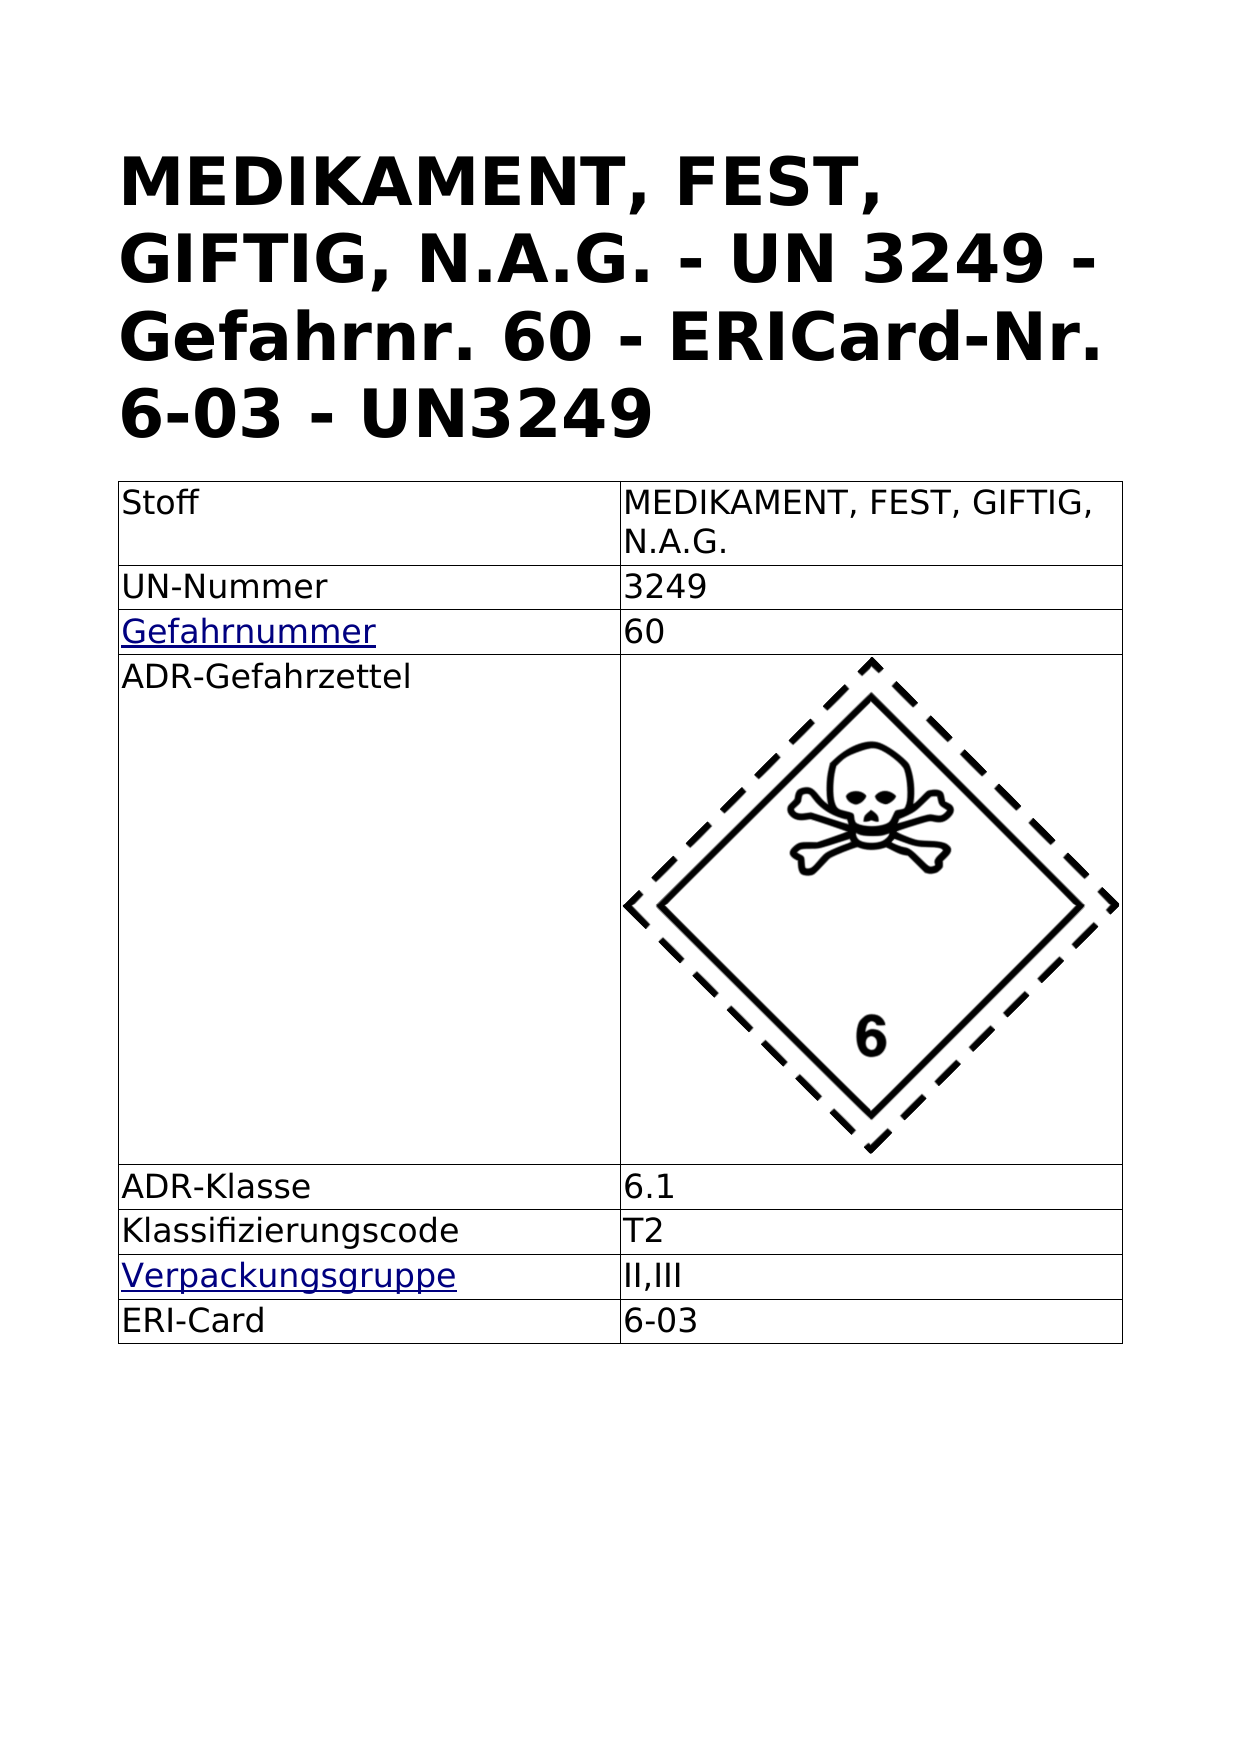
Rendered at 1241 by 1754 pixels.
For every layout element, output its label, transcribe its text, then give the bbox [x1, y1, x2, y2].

table_cell ADR-Klasse [119, 1165, 620, 1209]
table_cell ERI-Card [119, 1300, 620, 1343]
table_header MEDIKAMENT, FEST, GIFTIG, N.A.G. [621, 482, 1122, 564]
table_cell 60 [621, 610, 1122, 654]
table_cell 3249 [621, 566, 1122, 609]
table_cell Verpackungsgruppe [119, 1255, 620, 1298]
table_cell 6.1 [621, 1165, 1122, 1209]
picture [622, 657, 1120, 1154]
table_cell II,III [621, 1255, 1122, 1298]
table_cell UN-Nummer [119, 566, 620, 609]
table_cell 6-03 [621, 1300, 1122, 1343]
subtitle MEDIKAMENT, FEST, GIFTIG, N.A.G. - UN 3249 - Gefahrnr. 60 - ERICard-Nr. 6-03 - UN3249 [118, 143, 1122, 453]
table_cell T2 [621, 1210, 1122, 1254]
table_header Stoff [119, 482, 620, 564]
table_cell [621, 655, 1122, 1164]
table_cell ADR-Gefahrzettel [119, 655, 620, 1164]
table_cell Gefahrnummer [119, 610, 620, 654]
table_cell Klassifizierungscode [119, 1210, 620, 1254]
